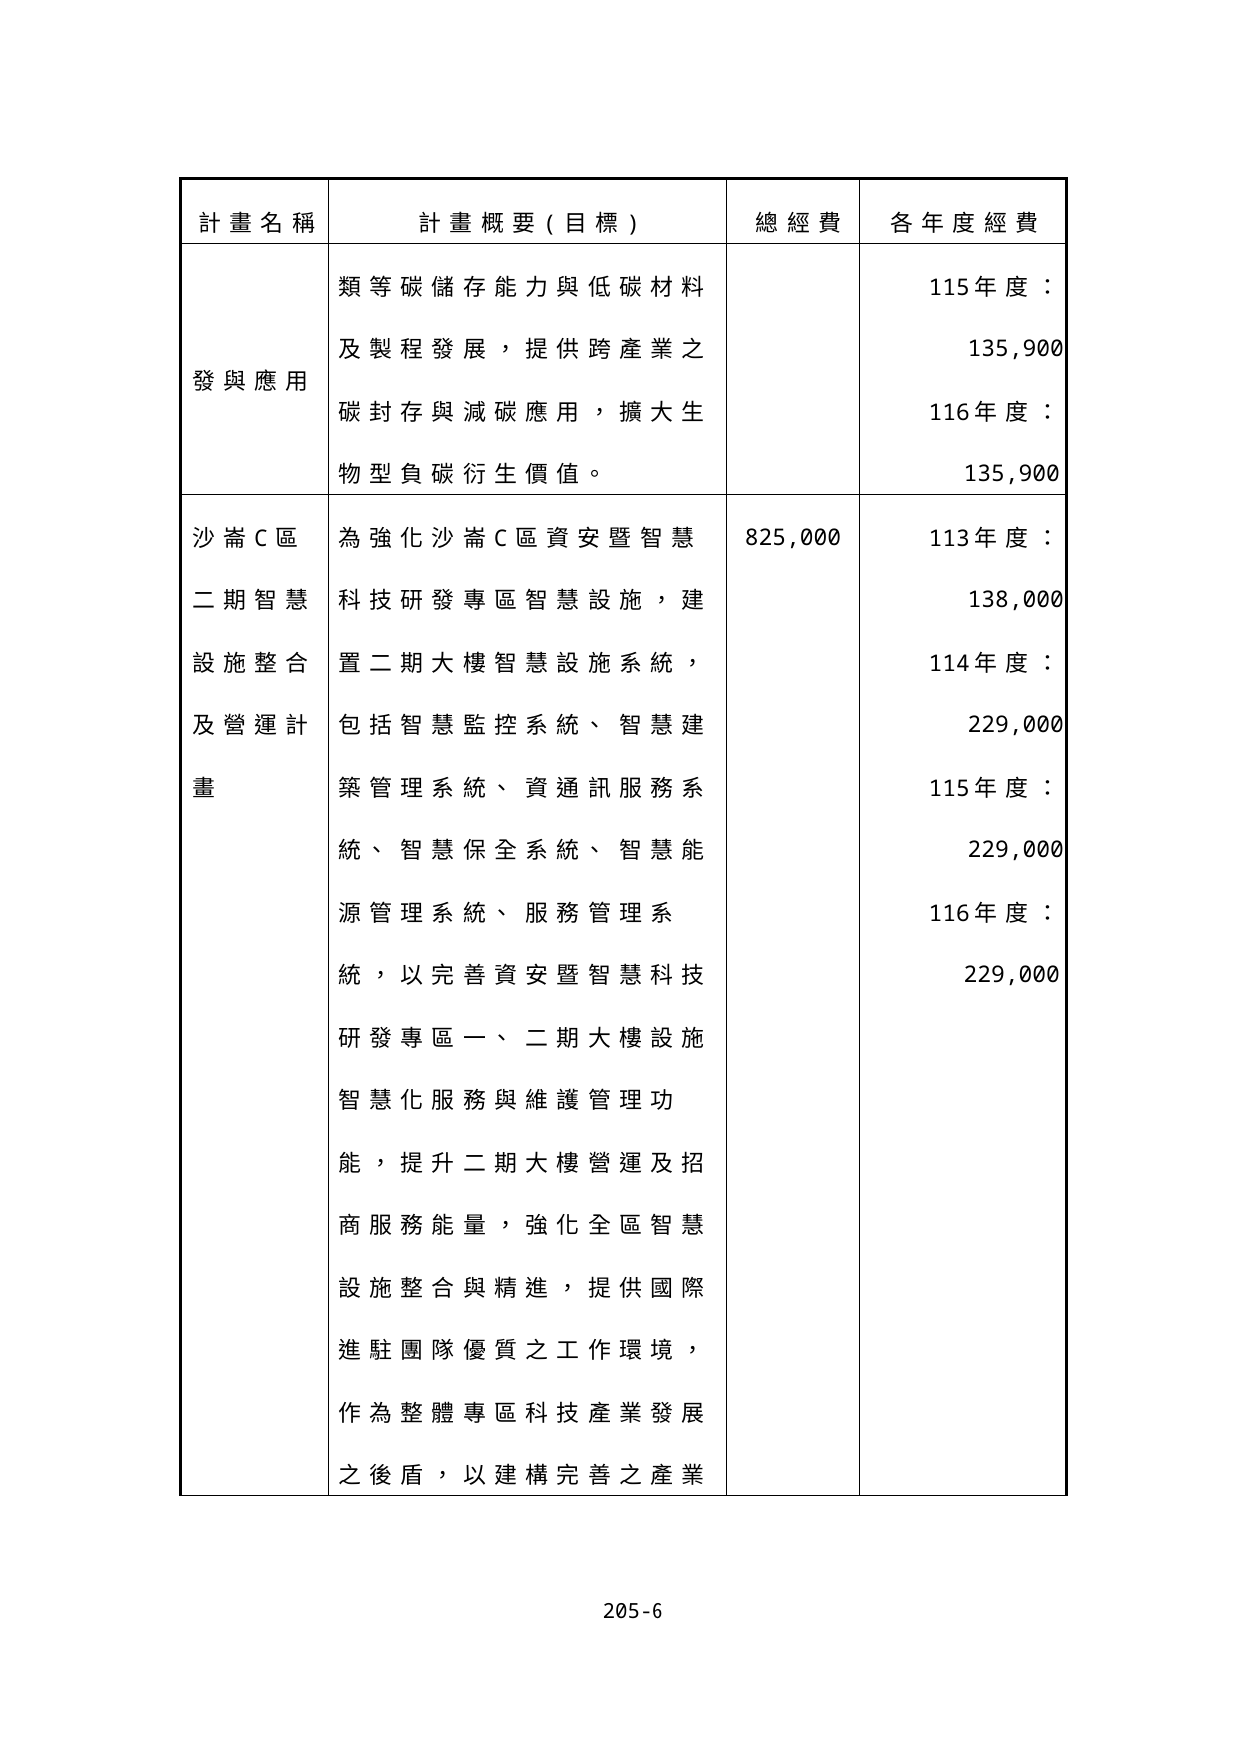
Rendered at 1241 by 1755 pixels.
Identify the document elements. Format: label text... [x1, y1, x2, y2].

table_cell 113年度：138,000 114年度：229,000 115年度：229,000 116年度：229,000 [860, 495, 1065, 1495]
table_header 計畫概要(目標) [329, 180, 726, 243]
table_cell 825,000 [727, 495, 859, 1495]
table_header 各年度經費 [860, 180, 1065, 243]
table_header 總經費 [727, 180, 859, 243]
table_cell 為強化沙崙C區資安暨智慧科技研發專區智慧設施，建置二期大樓智慧設施系統，包括智慧監控系統、智慧建築管理系統、資通訊服務系統、智慧保全系統、智慧能源管理系統、服務管理系統，以完善資安暨智慧科技研發專區一、二期大樓設施智慧化服務與維護管理功能，提升二期大樓營運及招商服務能量，強化全區智慧設施整合與精進，提供國際進駐團隊優質之工作環境，作為整體專區科技產業發展之後盾，以建構完善之產業 [329, 495, 726, 1495]
table_cell 類等碳儲存能力與低碳材料及製程發展，提供跨產業之碳封存與減碳應用，擴大生物型負碳衍生價值。 [329, 244, 726, 494]
table_cell 發與應用 [182, 244, 328, 494]
table_cell [727, 244, 859, 494]
table_cell 沙崙C區二期智慧設施整合及營運計畫 [182, 495, 328, 1495]
table_header 計畫名稱 [182, 180, 328, 243]
table_cell 115年度：135,900 116年度：135,900 [860, 244, 1065, 494]
